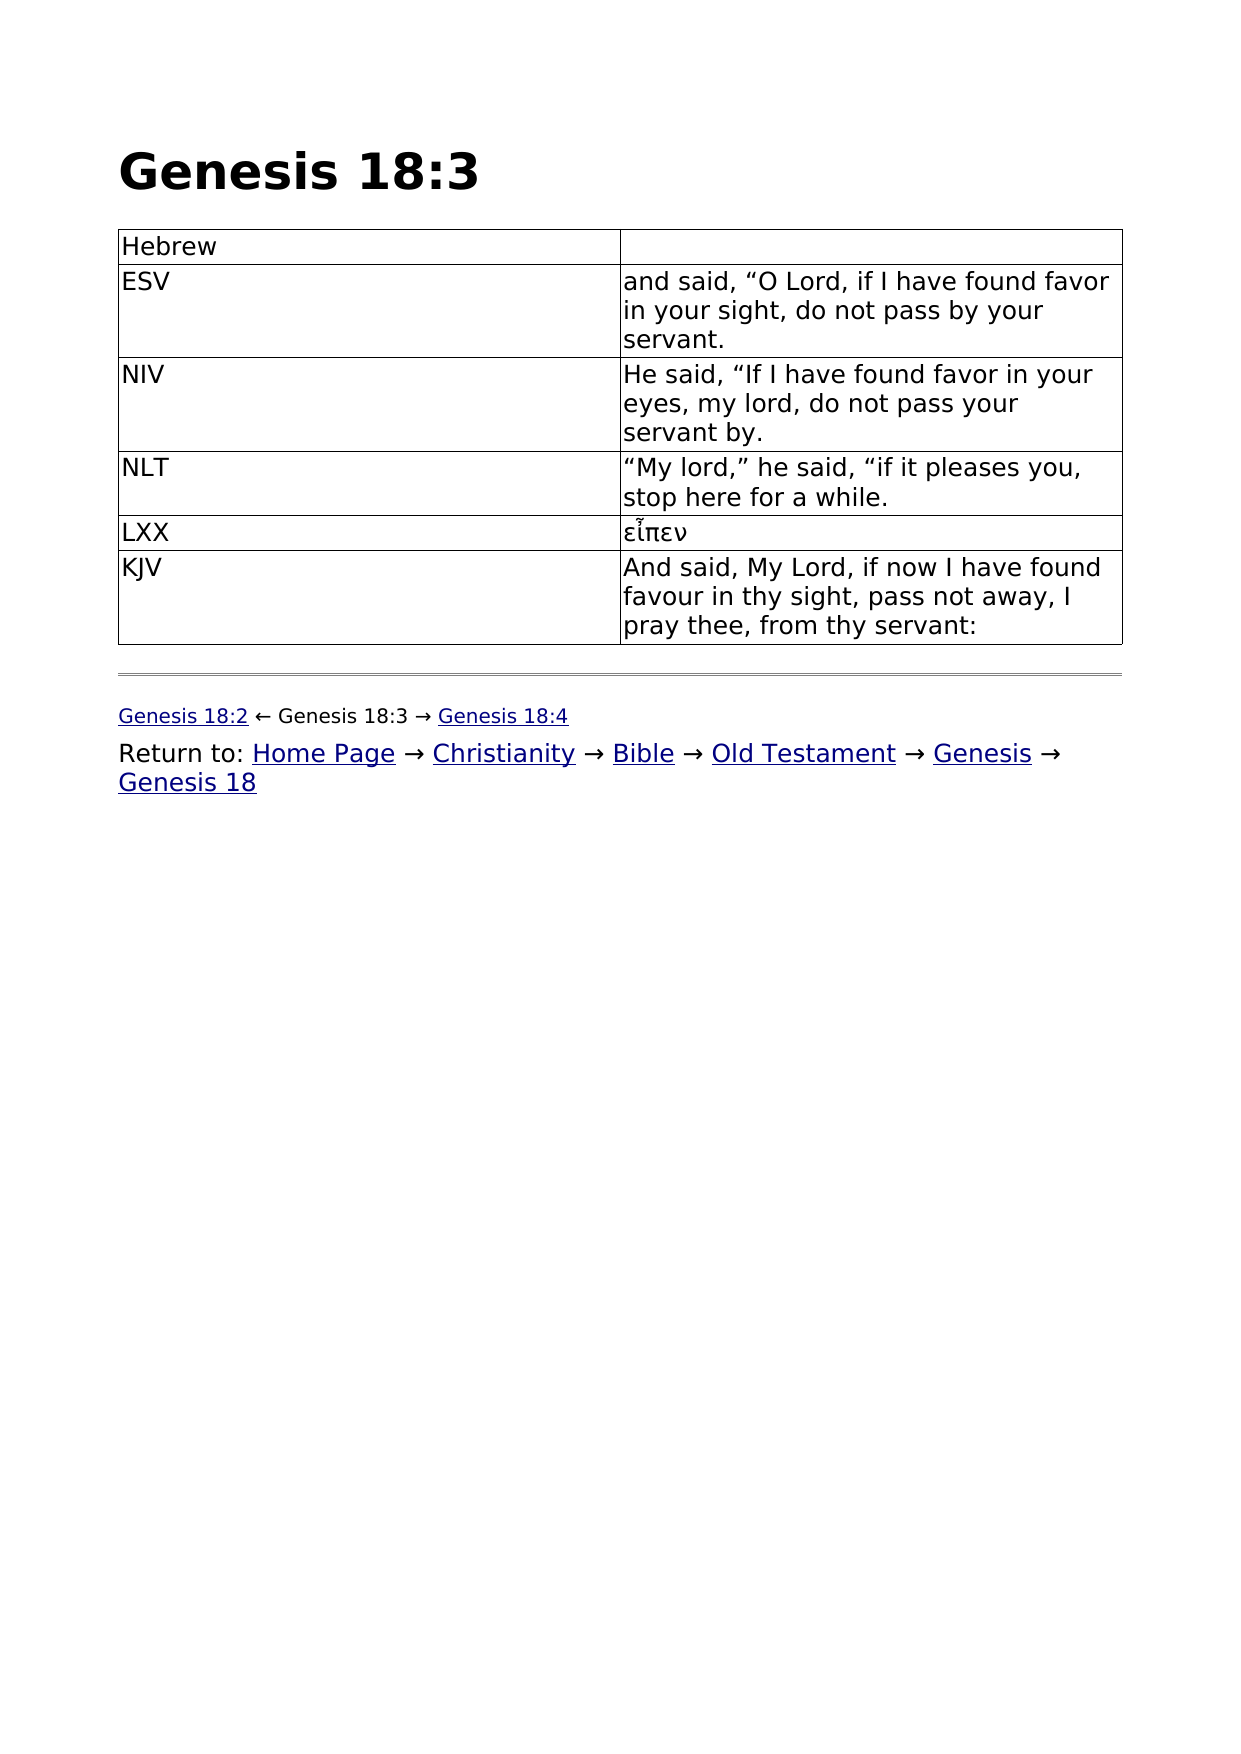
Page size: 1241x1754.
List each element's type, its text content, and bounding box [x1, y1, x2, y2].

table_header Hebrew [119, 230, 620, 264]
table_cell NIV [119, 358, 620, 451]
table_cell LXX [119, 516, 620, 550]
text Genesis 18:2 ← Genesis 18:3 → Genesis 18:4 [118, 705, 1122, 739]
table_cell εἶπεν [621, 516, 1122, 550]
subtitle Genesis 18:3 [118, 143, 1122, 201]
text Return to: Home Page → Christianity → Bible → Old Testament → Genesis → Genesis 18 [118, 739, 1122, 797]
table_cell He said, “If I have found favor in your eyes, my lord, do not pass your servant by. [621, 358, 1122, 451]
table_cell and said, “O Lord, if I have found favor in your sight, do not pass by your servant. [621, 265, 1122, 357]
table_cell NLT [119, 452, 620, 515]
table_header [621, 230, 1122, 264]
table_cell And said, My Lord, if now I have found favour in thy sight, pass not away, I pray thee, from thy servant: [621, 551, 1122, 643]
table_cell KJV [119, 551, 620, 643]
table_cell “My lord,” he said, “if it pleases you, stop here for a while. [621, 452, 1122, 515]
table_cell ESV [119, 265, 620, 357]
